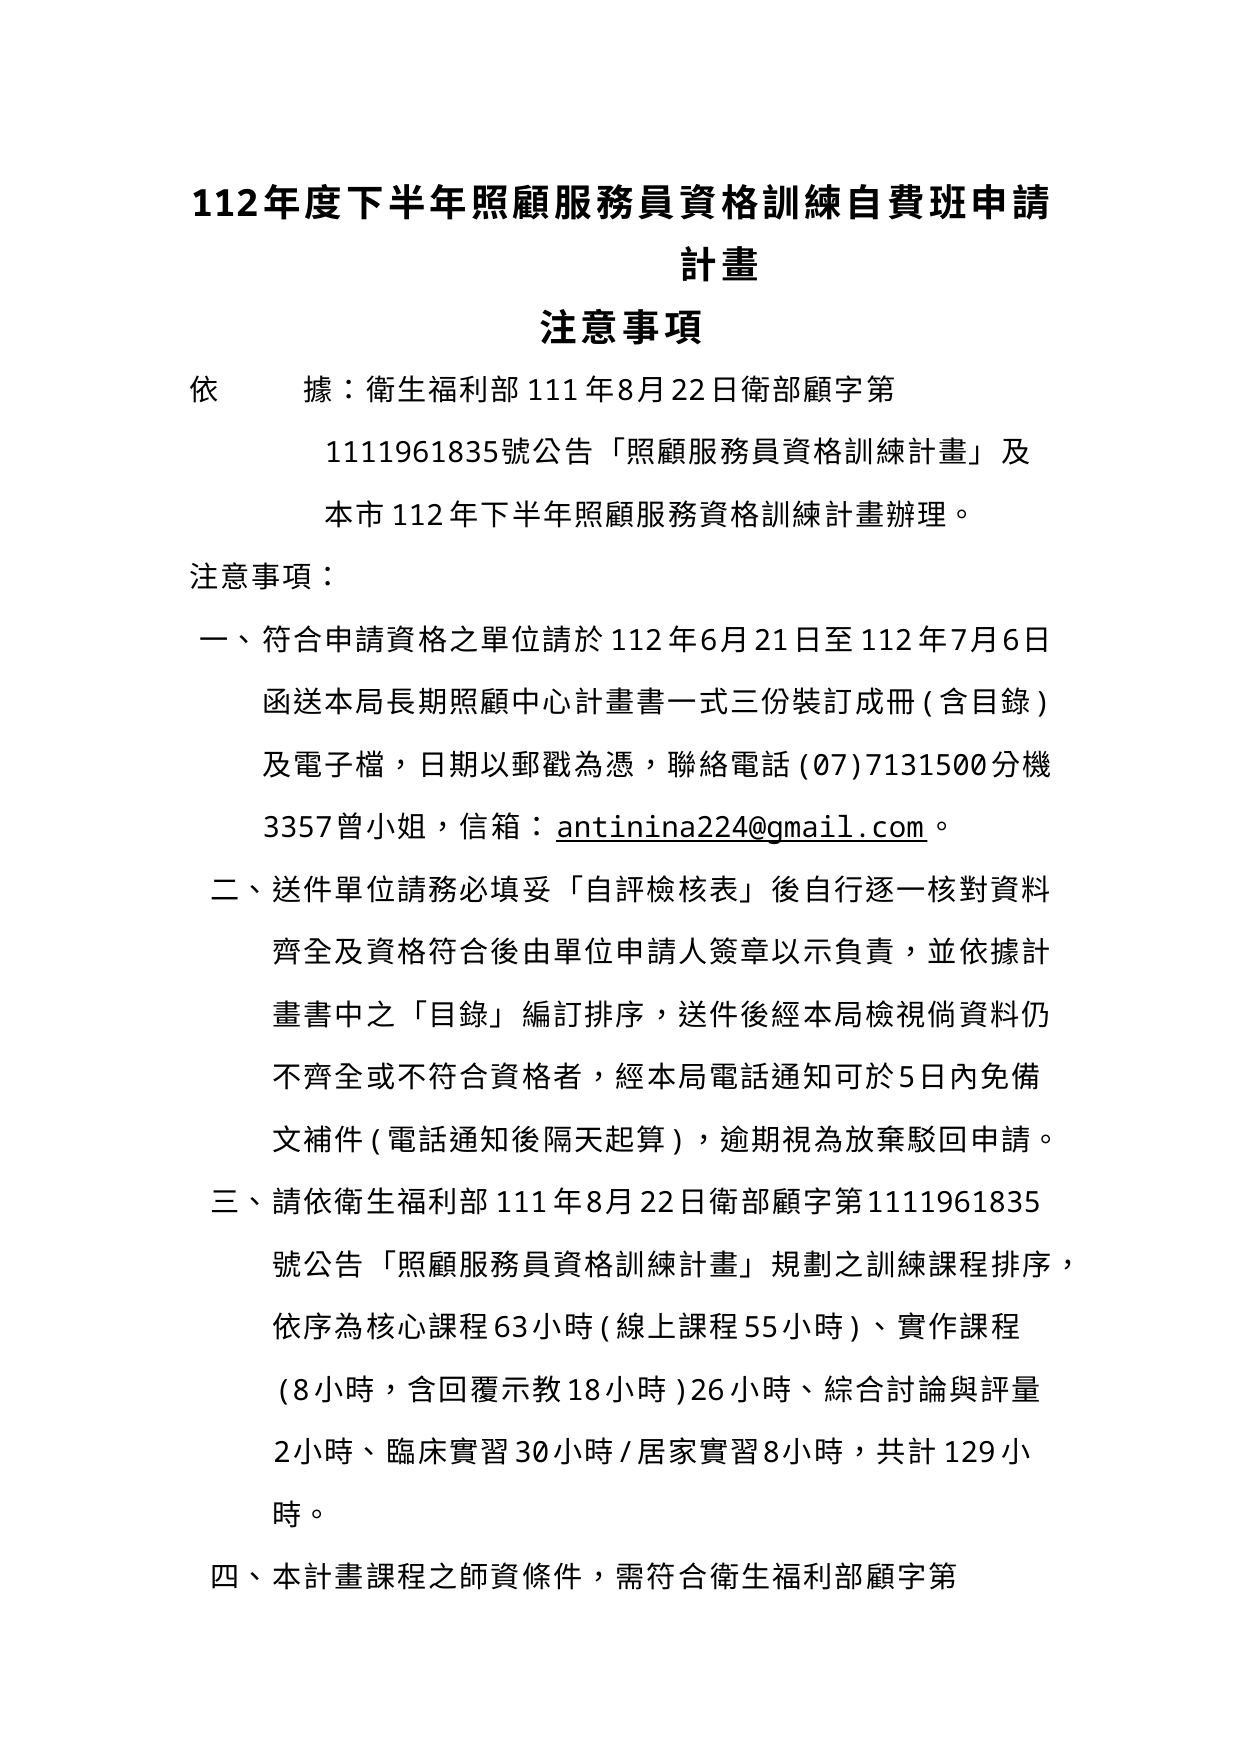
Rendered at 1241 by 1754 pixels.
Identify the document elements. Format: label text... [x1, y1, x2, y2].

text 112年度下半年照顧服務員資格訓練自費班申請計畫 [188, 158, 1052, 283]
text 注意事項 [188, 283, 1052, 346]
text 注意事項： [188, 533, 1052, 596]
text 依 據：衛生福利部111年8月22日衛部顧字第1111961835號公告「照顧服務員資格訓練計畫」及本市112年下半年照顧服務資格訓練計畫辦理。 [188, 346, 1052, 533]
text 四、本計畫課程之師資條件，需符合衛生福利部顧字第 [208, 1533, 1052, 1596]
text 一、符合申請資格之單位請於112年6月21日至112年7月6日函送本局長期照顧中心計畫書一式三份裝訂成冊(含目錄)及電子檔，日期以郵戳為憑，聯絡電話(07)7131500分機3357曾小姐，信箱：antinina224@gmail.com。 [191, 596, 1052, 846]
text 三、請依衛生福利部111年8月22日衛部顧字第1111961835號公告「照顧服務員資格訓練計畫」規劃之訓練課程排序，依序為核心課程63小時(線上課程55小時)、實作課程(8小時，含回覆示教18小時)26小時、綜合討論與評量2小時、臨床實習30小時/居家實習8小時，共計129小時。 [208, 1158, 1052, 1533]
text 二、送件單位請務必填妥「自評檢核表」後自行逐一核對資料齊全及資格符合後由單位申請人簽章以示負責，並依據計畫書中之「目錄」編訂排序，送件後經本局檢視倘資料仍不齊全或不符合資格者，經本局電話通知可於5日內免備文補件(電話通知後隔天起算)，逾期視為放棄駁回申請。 [203, 846, 1052, 1158]
